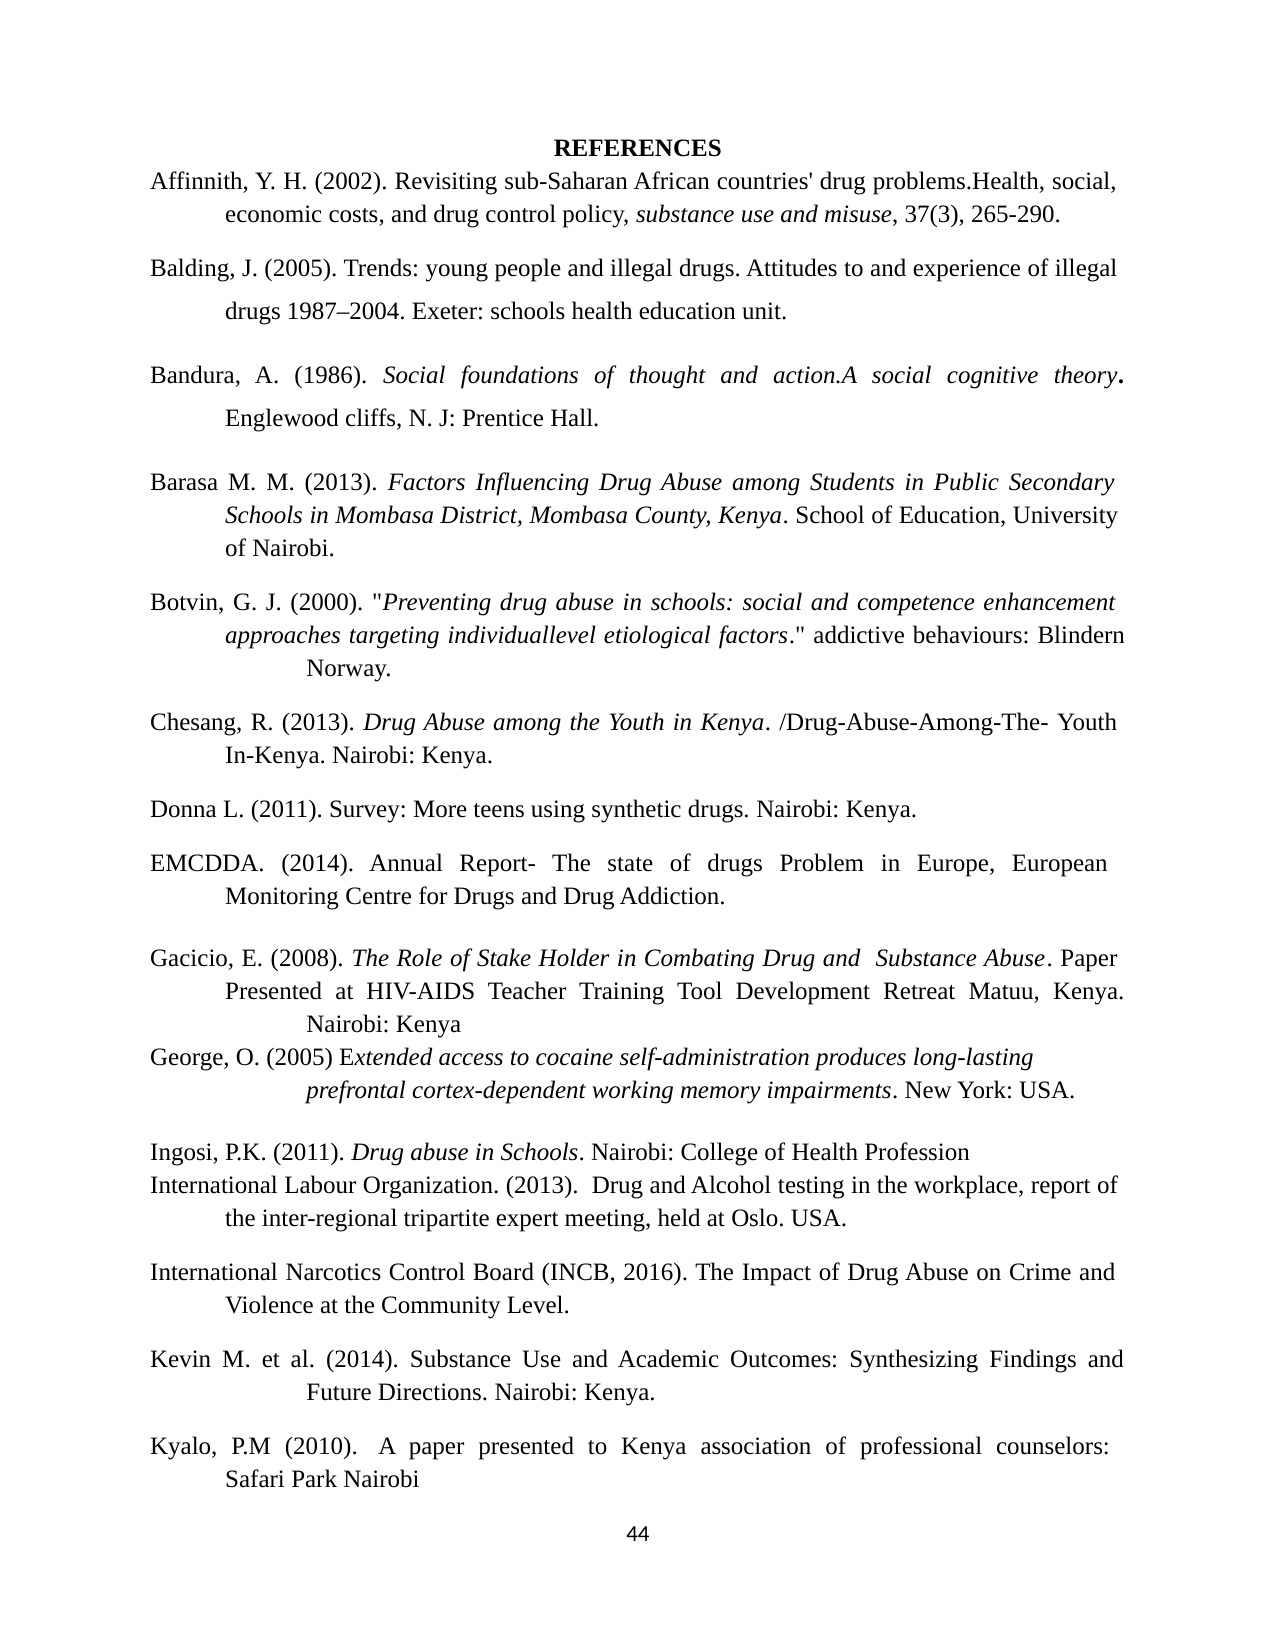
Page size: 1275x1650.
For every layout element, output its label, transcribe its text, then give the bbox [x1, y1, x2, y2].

text Barasa M. M. (2013). Factors Influencing Drug Abuse among Students in Public Secondary Schools in Mombasa District, Mombasa County, Kenya. School of Education, University of Nairobi. [150, 467, 1125, 562]
text Kevin M. et al. (2014). Substance Use and Academic Outcomes: Synthesizing Findings and Future Directions. Nairobi: Kenya. [150, 1344, 1125, 1406]
text Bandura, A. (1986). Social foundations of thought and action.A social cognitive theory. Englewood cliffs, N. J: Prentice Hall. [150, 360, 1125, 432]
text Chesang, R. (2013). Drug Abuse among the Youth in Kenya. /Drug-Abuse-Among-The- Youth In-Kenya. Nairobi: Kenya. [150, 707, 1125, 769]
text Ingosi, P.K. (2011). Drug abuse in Schools. Nairobi: College of Health Profession [150, 1137, 1125, 1166]
text Donna L. (2011). Survey: More teens using synthetic drugs. Nairobi: Kenya. [150, 794, 1125, 823]
text International Labour Organization. (2013). Drug and Alcohol testing in the workplace, report of the inter-regional tripartite expert meeting, held at Oslo. USA. [150, 1170, 1125, 1232]
text International Narcotics Control Board (INCB, 2016). The Impact of Drug Abuse on Crime and Violence at the Community Level. [150, 1257, 1125, 1319]
text George, O. (2005) Extended access to cocaine self-administration produces long-lasting prefrontal cortex-dependent working memory impairments. New York: USA. [150, 1042, 1125, 1104]
text Gacicio, E. (2008). The Role of Stake Holder in Combating Drug and Substance Abuse. Paper Presented at HIV-AIDS Teacher Training Tool Development Retreat Matuu, Kenya. Nairobi: Kenya [150, 943, 1125, 1038]
subtitle REFERENCES [150, 133, 1125, 162]
text Botvin, G. J. (2000). "Preventing drug abuse in schools: social and competence enhancement approaches targeting individuallevel etiological factors." addictive behaviours: Blindern Norway. [150, 587, 1125, 682]
text Kyalo, P.M (2010). A paper presented to Kenya association of professional counselors: Safari Park Nairobi [150, 1431, 1125, 1493]
text Balding, J. (2005). Trends: young people and illegal drugs. Attitudes to and experience of illegal drugs 1987–2004. Exeter: schools health education unit. [150, 253, 1125, 325]
text EMCDDA. (2014). Annual Report- The state of drugs Problem in Europe, European Monitoring Centre for Drugs and Drug Addiction. [150, 848, 1125, 910]
text Affinnith, Y. H. (2002). Revisiting sub-Saharan African countries' drug problems.Health, social, economic costs, and drug control policy, substance use and misuse, 37(3), 265-290. [150, 166, 1125, 228]
